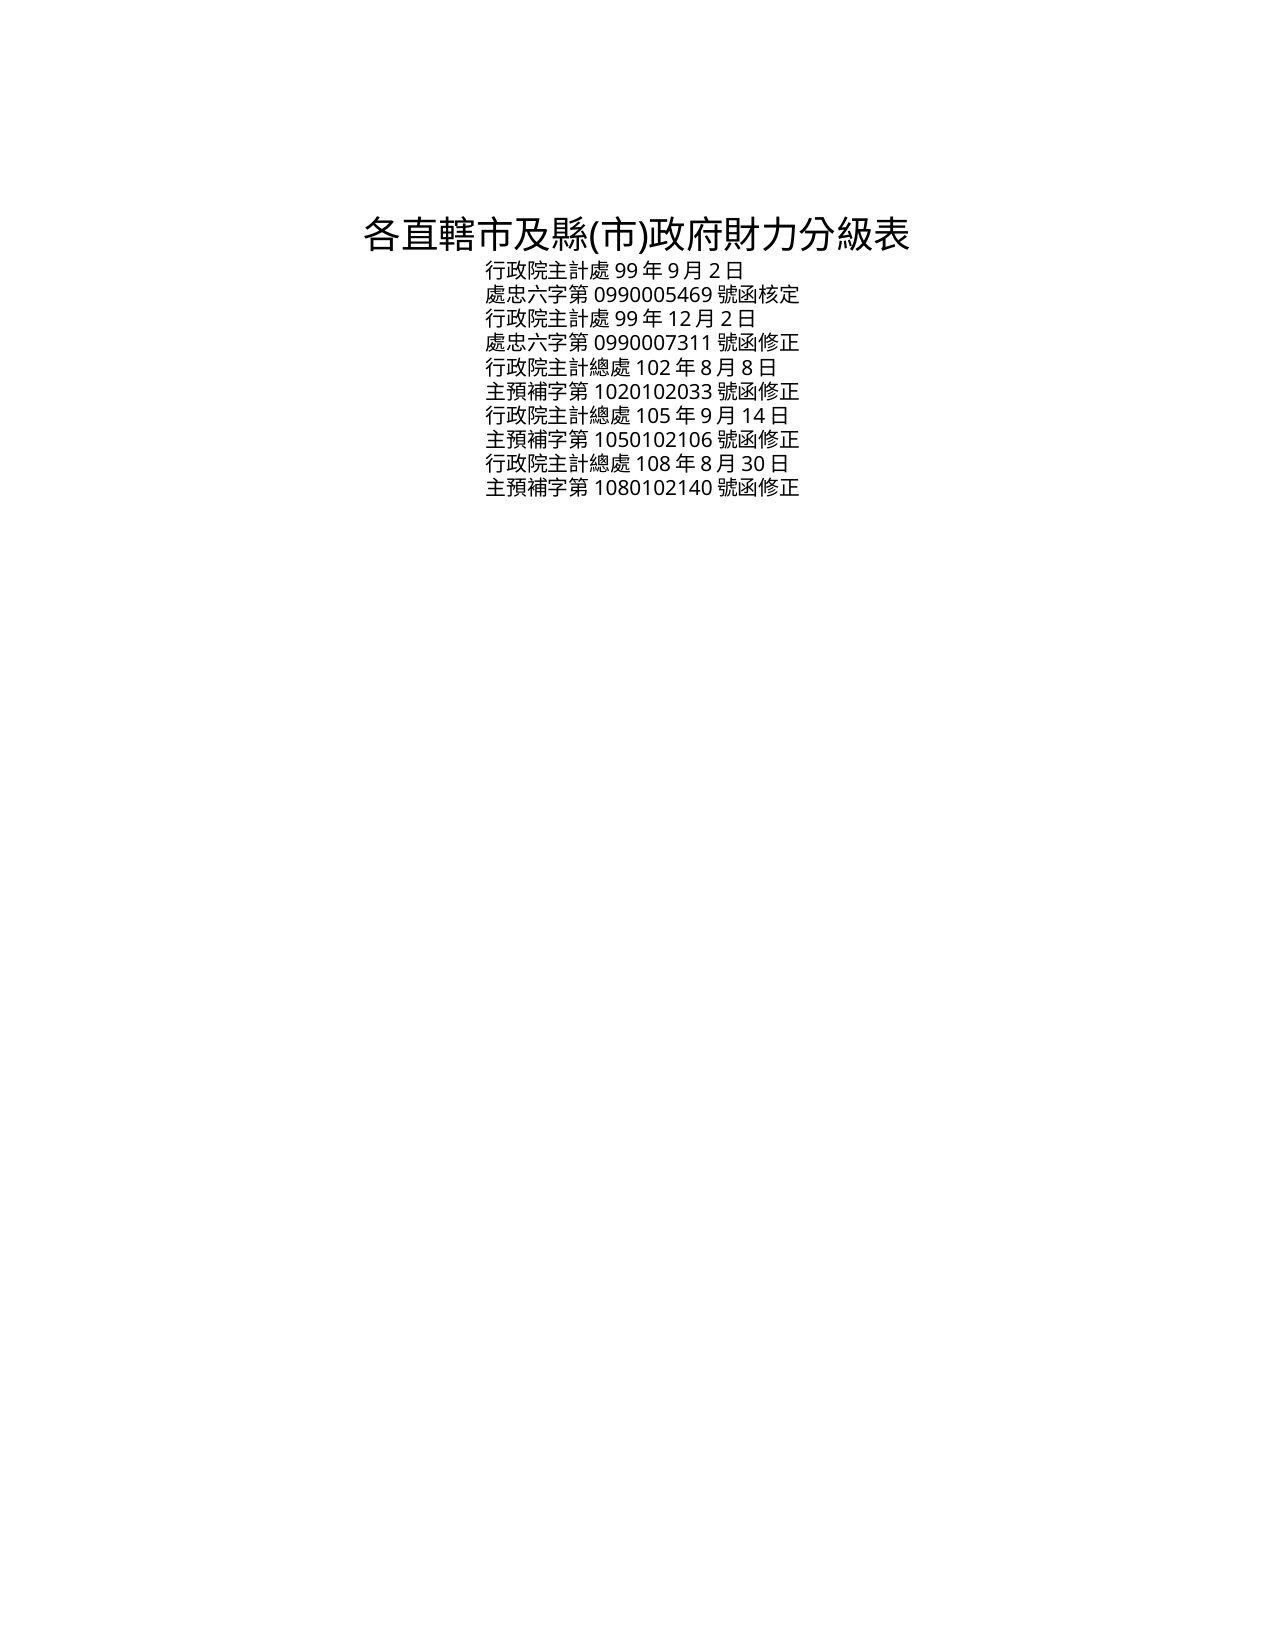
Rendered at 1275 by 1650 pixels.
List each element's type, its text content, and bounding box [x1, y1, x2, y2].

text 處忠六字第0990005469號函核定 [485, 283, 1127, 307]
text 處忠六字第0990007311號函修正 [485, 332, 1127, 356]
text 行政院主計處99年9月2日 [485, 259, 1127, 283]
text 主預補字第1020102033號函修正 [485, 380, 1127, 404]
text 主預補字第1080102140號函修正 [485, 477, 1127, 501]
text 各直轄市及縣(市)政府財力分級表 [148, 204, 1127, 259]
text 行政院主計總處105年9月14日 [485, 404, 1127, 428]
text 主預補字第1050102106號函修正 [485, 428, 1127, 452]
text 行政院主計總處102年8月8日 [485, 356, 1127, 380]
text 行政院主計總處108年8月30日 [485, 452, 1127, 477]
text 行政院主計處99年12月2日 [485, 307, 1127, 332]
